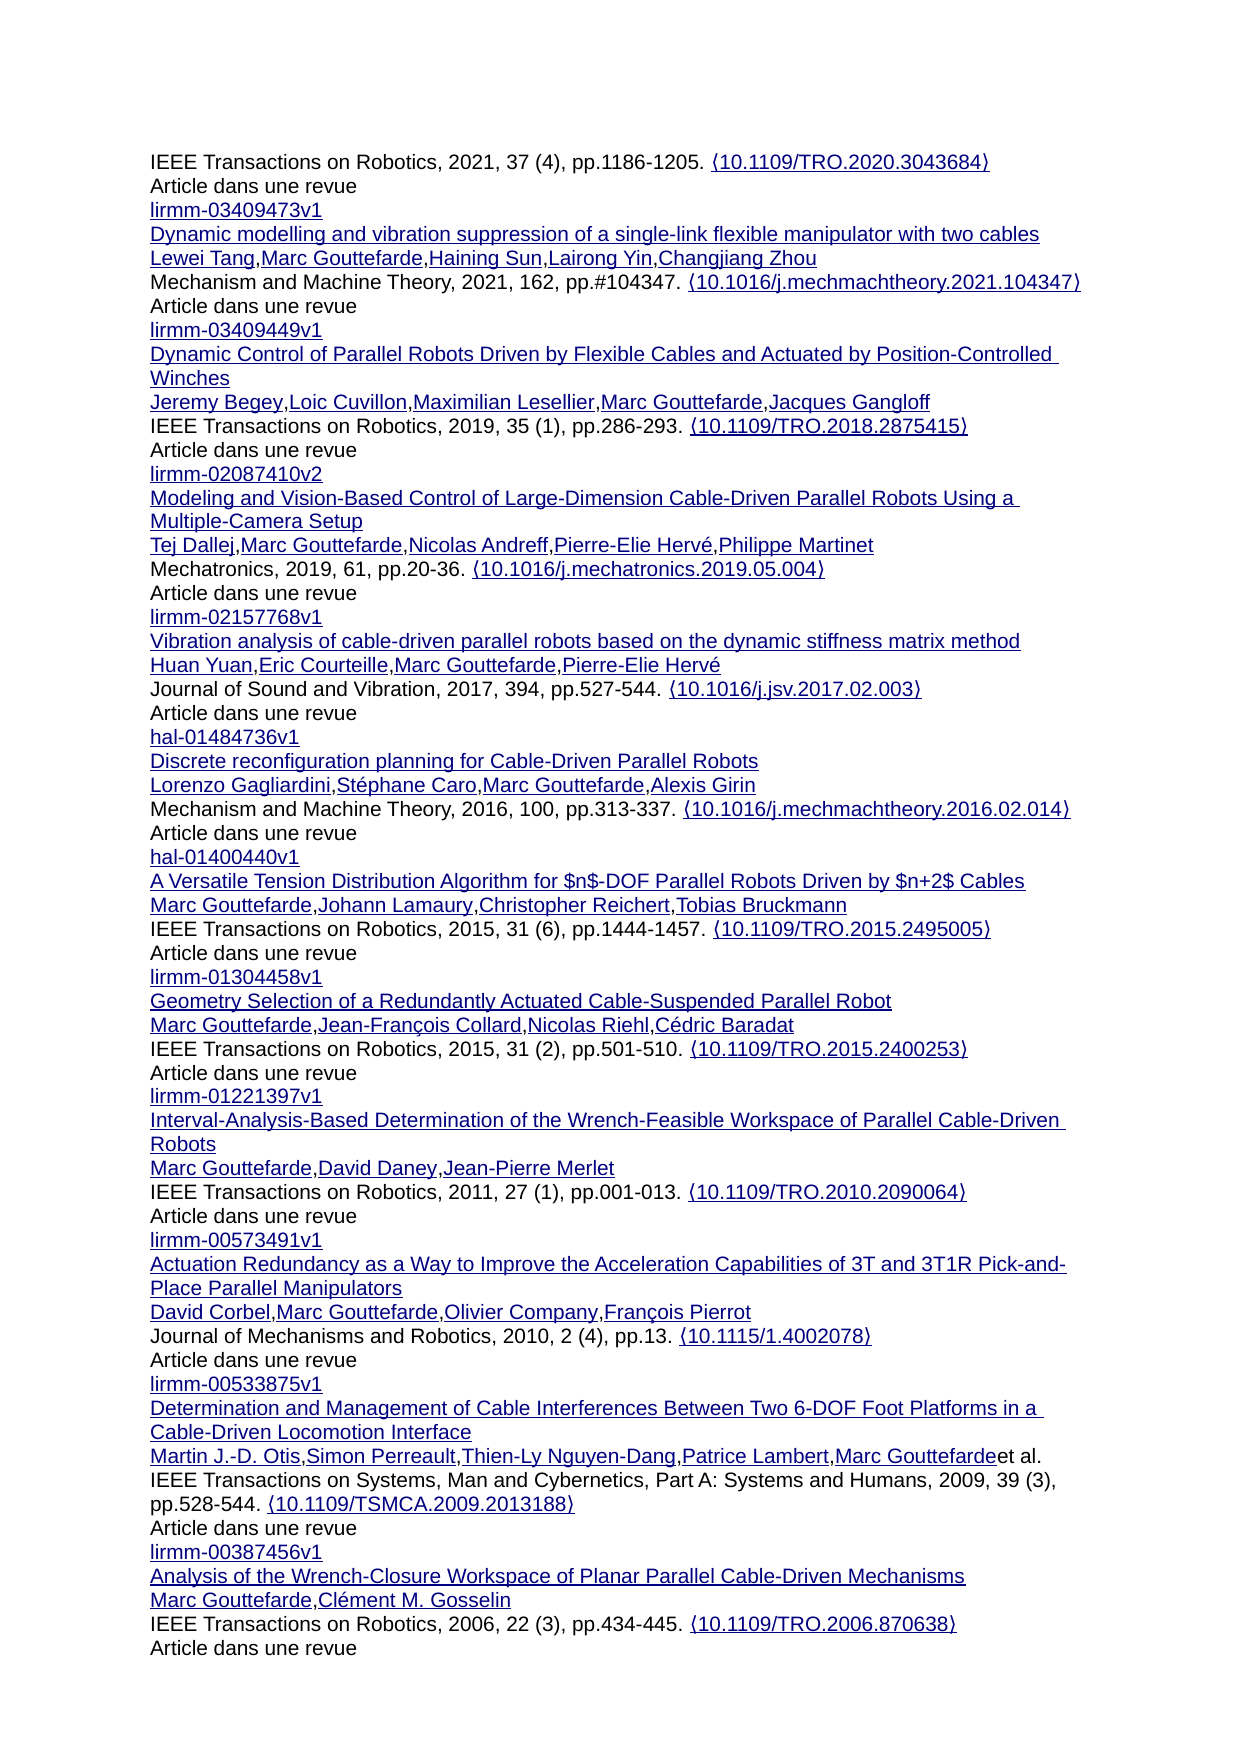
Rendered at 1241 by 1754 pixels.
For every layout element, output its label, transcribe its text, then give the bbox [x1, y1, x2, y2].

table_cell IEEE Transactions on Robotics, 2021, 37 (4), pp.1186-1205. ⟨10.1109/TRO.2020.3043684⟩ Article dans une revue lirmm-03409473v1 [150, 150, 1090, 222]
table_cell Determination and Management of Cable Interferences Between Two 6-DOF Foot Platforms in a Cable-Driven Locomotion Interface Martin J.-D. Otis,Simon Perreault,Thien-Ly Nguyen-Dang,Patrice Lambert,Marc Gouttefardeet al. IEEE Transactions on Systems, Man and Cybernetics, Part A: Systems and Humans, 2009, 39 (3), pp.528-544. ⟨10.1109/TSMCA.2009.2013188⟩ Article dans une revue lirmm-00387456v1 [150, 1396, 1090, 1563]
table_cell Analysis of the Wrench-Closure Workspace of Planar Parallel Cable-Driven Mechanisms Marc Gouttefarde,Clément M. Gosselin IEEE Transactions on Robotics, 2006, 22 (3), pp.434-445. ⟨10.1109/TRO.2006.870638⟩ Article dans une revue [150, 1564, 1090, 1659]
table_cell Vibration analysis of cable-driven parallel robots based on the dynamic stiffness matrix method Huan Yuan,Eric Courteille,Marc Gouttefarde,Pierre-Elie Hervé Journal of Sound and Vibration, 2017, 394, pp.527-544. ⟨10.1016/j.jsv.2017.02.003⟩ Article dans une revue hal-01484736v1 [150, 629, 1090, 749]
table_cell Actuation Redundancy as a Way to Improve the Acceleration Capabilities of 3T and 3T1R Pick-and-Place Parallel Manipulators David Corbel,Marc Gouttefarde,Olivier Company,François Pierrot Journal of Mechanisms and Robotics, 2010, 2 (4), pp.13. ⟨10.1115/1.4002078⟩ Article dans une revue lirmm-00533875v1 [150, 1252, 1090, 1396]
table_cell Interval-Analysis-Based Determination of the Wrench-Feasible Workspace of Parallel Cable-Driven Robots Marc Gouttefarde,David Daney,Jean-Pierre Merlet IEEE Transactions on Robotics, 2011, 27 (1), pp.001-013. ⟨10.1109/TRO.2010.2090064⟩ Article dans une revue lirmm-00573491v1 [150, 1108, 1090, 1252]
table_cell Discrete reconfiguration planning for Cable-Driven Parallel Robots Lorenzo Gagliardini,Stéphane Caro,Marc Gouttefarde,Alexis Girin Mechanism and Machine Theory, 2016, 100, pp.313-337. ⟨10.1016/j.mechmachtheory.2016.02.014⟩ Article dans une revue hal-01400440v1 [150, 749, 1090, 869]
table_cell Dynamic Control of Parallel Robots Driven by Flexible Cables and Actuated by Position-Controlled Winches Jeremy Begey,Loic Cuvillon,Maximilian Lesellier,Marc Gouttefarde,Jacques Gangloff IEEE Transactions on Robotics, 2019, 35 (1), pp.286-293. ⟨10.1109/TRO.2018.2875415⟩ Article dans une revue lirmm-02087410v2 [150, 342, 1090, 485]
table_cell Dynamic modelling and vibration suppression of a single-link flexible manipulator with two cables Lewei Tang,Marc Gouttefarde,Haining Sun,Lairong Yin,Changjiang Zhou Mechanism and Machine Theory, 2021, 162, pp.#104347. ⟨10.1016/j.mechmachtheory.2021.104347⟩ Article dans une revue lirmm-03409449v1 [150, 222, 1090, 342]
table_cell Geometry Selection of a Redundantly Actuated Cable-Suspended Parallel Robot Marc Gouttefarde,Jean-François Collard,Nicolas Riehl,Cédric Baradat IEEE Transactions on Robotics, 2015, 31 (2), pp.501-510. ⟨10.1109/TRO.2015.2400253⟩ Article dans une revue lirmm-01221397v1 [150, 989, 1090, 1108]
table_cell A Versatile Tension Distribution Algorithm for $n$-DOF Parallel Robots Driven by $n+2$ Cables Marc Gouttefarde,Johann Lamaury,Christopher Reichert,Tobias Bruckmann IEEE Transactions on Robotics, 2015, 31 (6), pp.1444-1457. ⟨10.1109/TRO.2015.2495005⟩ Article dans une revue lirmm-01304458v1 [150, 869, 1090, 988]
table_cell Modeling and Vision-Based Control of Large-Dimension Cable-Driven Parallel Robots Using a Multiple-Camera Setup Tej Dallej,Marc Gouttefarde,Nicolas Andreff,Pierre-Elie Hervé,Philippe Martinet Mechatronics, 2019, 61, pp.20-36. ⟨10.1016/j.mechatronics.2019.05.004⟩ Article dans une revue lirmm-02157768v1 [150, 485, 1090, 629]
